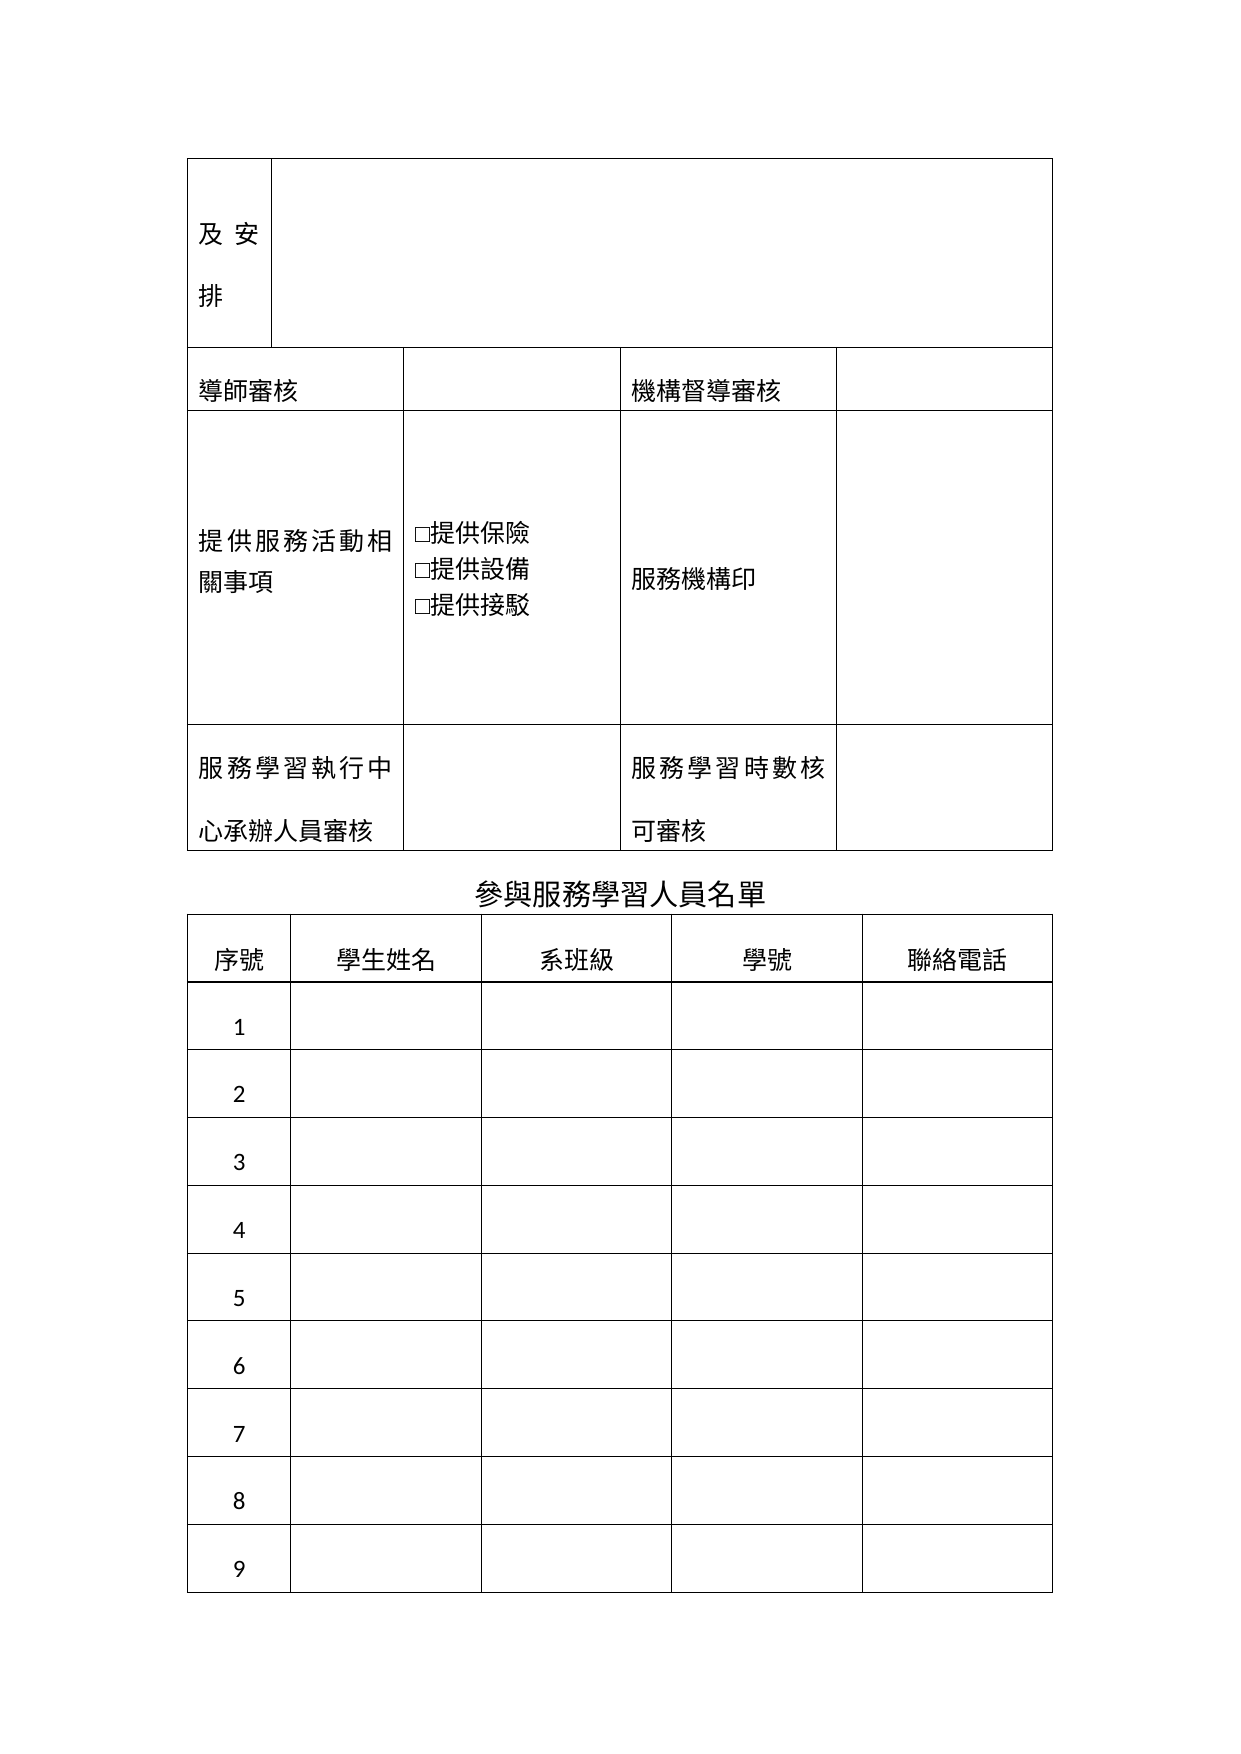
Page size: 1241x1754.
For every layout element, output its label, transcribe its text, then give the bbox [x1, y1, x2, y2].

table_cell [291, 1457, 481, 1524]
table_cell [482, 983, 671, 1049]
table_cell 3 [188, 1118, 290, 1185]
table_cell [863, 1186, 1052, 1253]
table_cell [837, 411, 1052, 724]
table_cell [291, 1050, 481, 1117]
table_cell 服務學習時數核可審核 [621, 725, 836, 850]
table_cell [672, 1186, 862, 1253]
table_cell [482, 1050, 671, 1117]
table_cell 6 [188, 1321, 290, 1388]
table_cell 導師審核 [188, 348, 403, 410]
table_cell [672, 1321, 862, 1388]
table_cell [863, 1389, 1052, 1456]
table_cell [482, 1389, 671, 1456]
table_cell 7 [188, 1389, 290, 1456]
table_cell 2 [188, 1050, 290, 1117]
table_cell [863, 1118, 1052, 1185]
table_cell [291, 1118, 481, 1185]
table_cell [672, 1254, 862, 1320]
table_cell 1 [188, 983, 290, 1049]
table_cell [672, 983, 862, 1049]
table_header 序號 [188, 915, 290, 981]
table_cell [291, 1321, 481, 1388]
table_cell [672, 1389, 862, 1456]
table_cell 機構督導審核 [621, 348, 836, 410]
table_cell [482, 1254, 671, 1320]
table_cell 9 [188, 1525, 290, 1592]
table_cell [863, 983, 1052, 1049]
table_cell [672, 1525, 862, 1592]
table_cell 服務機構印 [621, 411, 836, 724]
table_header 學生姓名 [291, 915, 481, 981]
table_cell [404, 725, 620, 850]
text 參與服務學習人員名單 [187, 851, 1053, 913]
table_cell [863, 1321, 1052, 1388]
table_cell [291, 1254, 481, 1320]
table_cell 8 [188, 1457, 290, 1524]
table_cell [482, 1321, 671, 1388]
table_header 學號 [672, 915, 862, 981]
table_cell [291, 1525, 481, 1592]
table_cell [672, 1457, 862, 1524]
table_cell [672, 1050, 862, 1117]
table_cell [482, 1457, 671, 1524]
table_cell [863, 1525, 1052, 1592]
table_cell [404, 348, 620, 410]
table_cell [291, 1389, 481, 1456]
table_cell 4 [188, 1186, 290, 1253]
table_header 聯絡電話 [863, 915, 1052, 981]
table_cell □提供保險 □提供設備 □提供接駁 [404, 411, 620, 724]
table_cell [482, 1186, 671, 1253]
table_cell [291, 983, 481, 1049]
table_cell [482, 1118, 671, 1185]
table_cell [837, 725, 1052, 850]
table_cell [863, 1254, 1052, 1320]
table_cell [272, 159, 1052, 347]
table_cell [291, 1186, 481, 1253]
table_cell [482, 1525, 671, 1592]
table_cell [863, 1050, 1052, 1117]
table_cell [672, 1118, 862, 1185]
table_cell 服務學習執行中心承辦人員審核 [188, 725, 403, 850]
table_cell 提供服務活動相關事項 [188, 411, 403, 724]
table_cell 及安排 [188, 159, 271, 347]
table_cell 5 [188, 1254, 290, 1320]
table_cell [863, 1457, 1052, 1524]
table_cell [837, 348, 1052, 410]
table_header 系班級 [482, 915, 671, 981]
